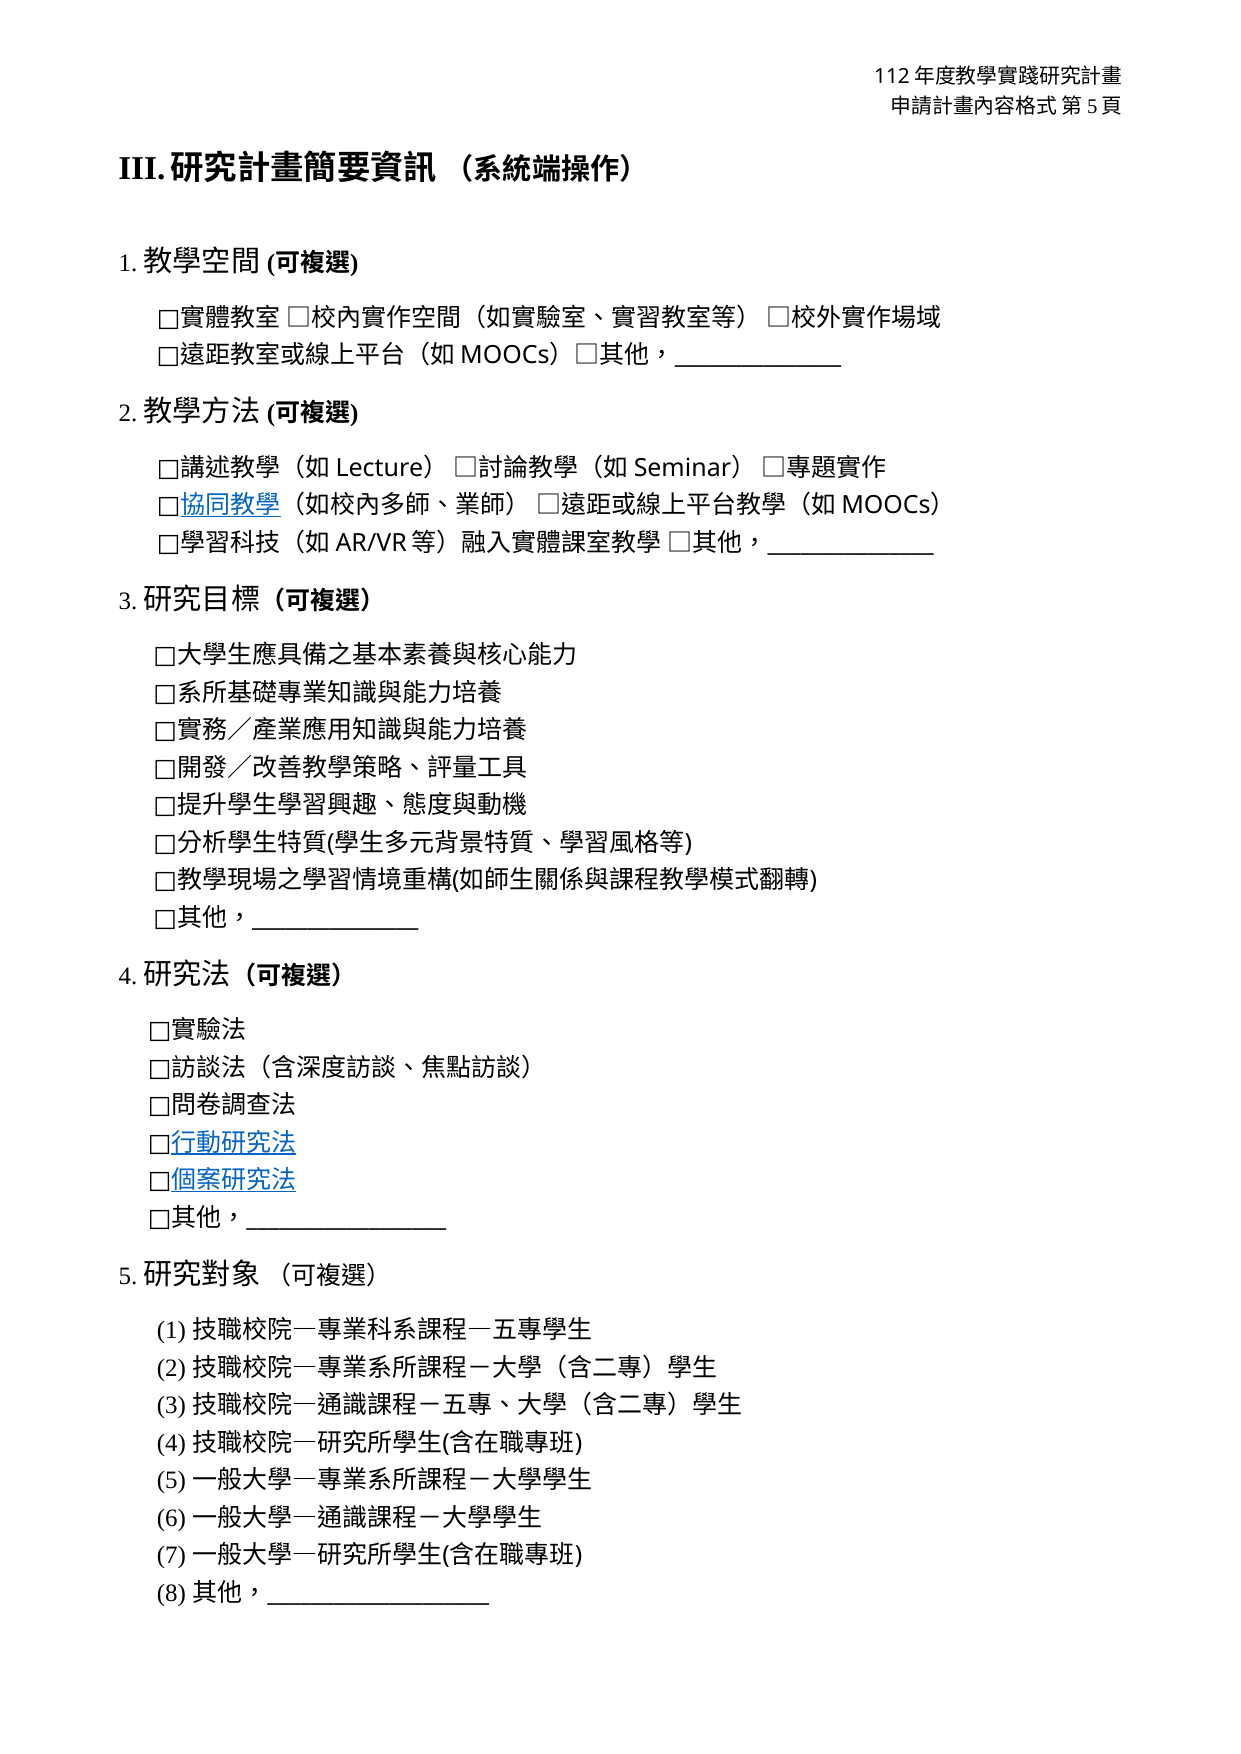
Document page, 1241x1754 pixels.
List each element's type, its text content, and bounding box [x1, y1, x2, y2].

text □講述教學（如Lecture） □討論教學（如Seminar） □專題實作 □協同教學（如校內多師、業師） □遠距或線上平台教學（如MOOCs） □學習科技（如AR/VR等）融入實體課室教學 □其他，_______________ [157, 446, 1122, 559]
text □訪談法（含深度訪談、焦點訪談） [148, 1046, 1122, 1084]
text □開發／改善教學策略、評量工具 [153, 746, 1122, 784]
text □分析學生特質(學生多元背景特質、學習風格等) [153, 821, 1122, 859]
list 教學方法 (可複選) [118, 371, 1122, 446]
text □其他，__________________ [148, 1196, 1122, 1234]
text □實體教室 □校內實作空間（如實驗室、實習教室等） □校外實作場域 □遠距教室或線上平台（如MOOCs）□其他，_______________ [156, 296, 1122, 371]
text □大學生應具備之基本素養與核心能力 [153, 634, 1122, 671]
list 技職校院—通識課程－五專、大學（含二專）學生 [156, 1384, 1122, 1421]
list 研究計畫簡要資訊 （系統端操作） [118, 128, 1122, 203]
list 研究法（可複選） [118, 934, 1122, 1009]
list 研究目標（可複選） [118, 559, 1122, 634]
list 技職校院—專業科系課程—五專學生 [156, 1309, 1122, 1346]
list 一般大學—通識課程－大學學生 [156, 1496, 1122, 1534]
text □個案研究法 [148, 1159, 1122, 1196]
text □其他，_______________ [153, 896, 1122, 934]
list 技職校院—專業系所課程－大學（含二專）學生 [156, 1346, 1122, 1384]
text □行動研究法 [148, 1121, 1122, 1159]
list 一般大學—專業系所課程－大學學生 [156, 1459, 1122, 1496]
text □問卷調查法 [148, 1084, 1122, 1121]
list 研究對象 （可複選） [118, 1234, 1122, 1309]
list 教學空間 (可複選) [118, 221, 1122, 296]
text □提升學生學習興趣、態度與動機 [153, 784, 1122, 821]
list 技職校院—研究所學生(含在職專班) [156, 1421, 1122, 1459]
list 一般大學—研究所學生(含在職專班) [156, 1534, 1122, 1571]
text □教學現場之學習情境重構(如師生關係與課程教學模式翻轉) [153, 859, 1122, 896]
list 其他，____________________ [156, 1571, 1122, 1609]
text □實務／產業應用知識與能力培養 [153, 709, 1122, 746]
text □系所基礎專業知識與能力培養 [153, 671, 1122, 709]
text □實驗法 [148, 1009, 1122, 1046]
